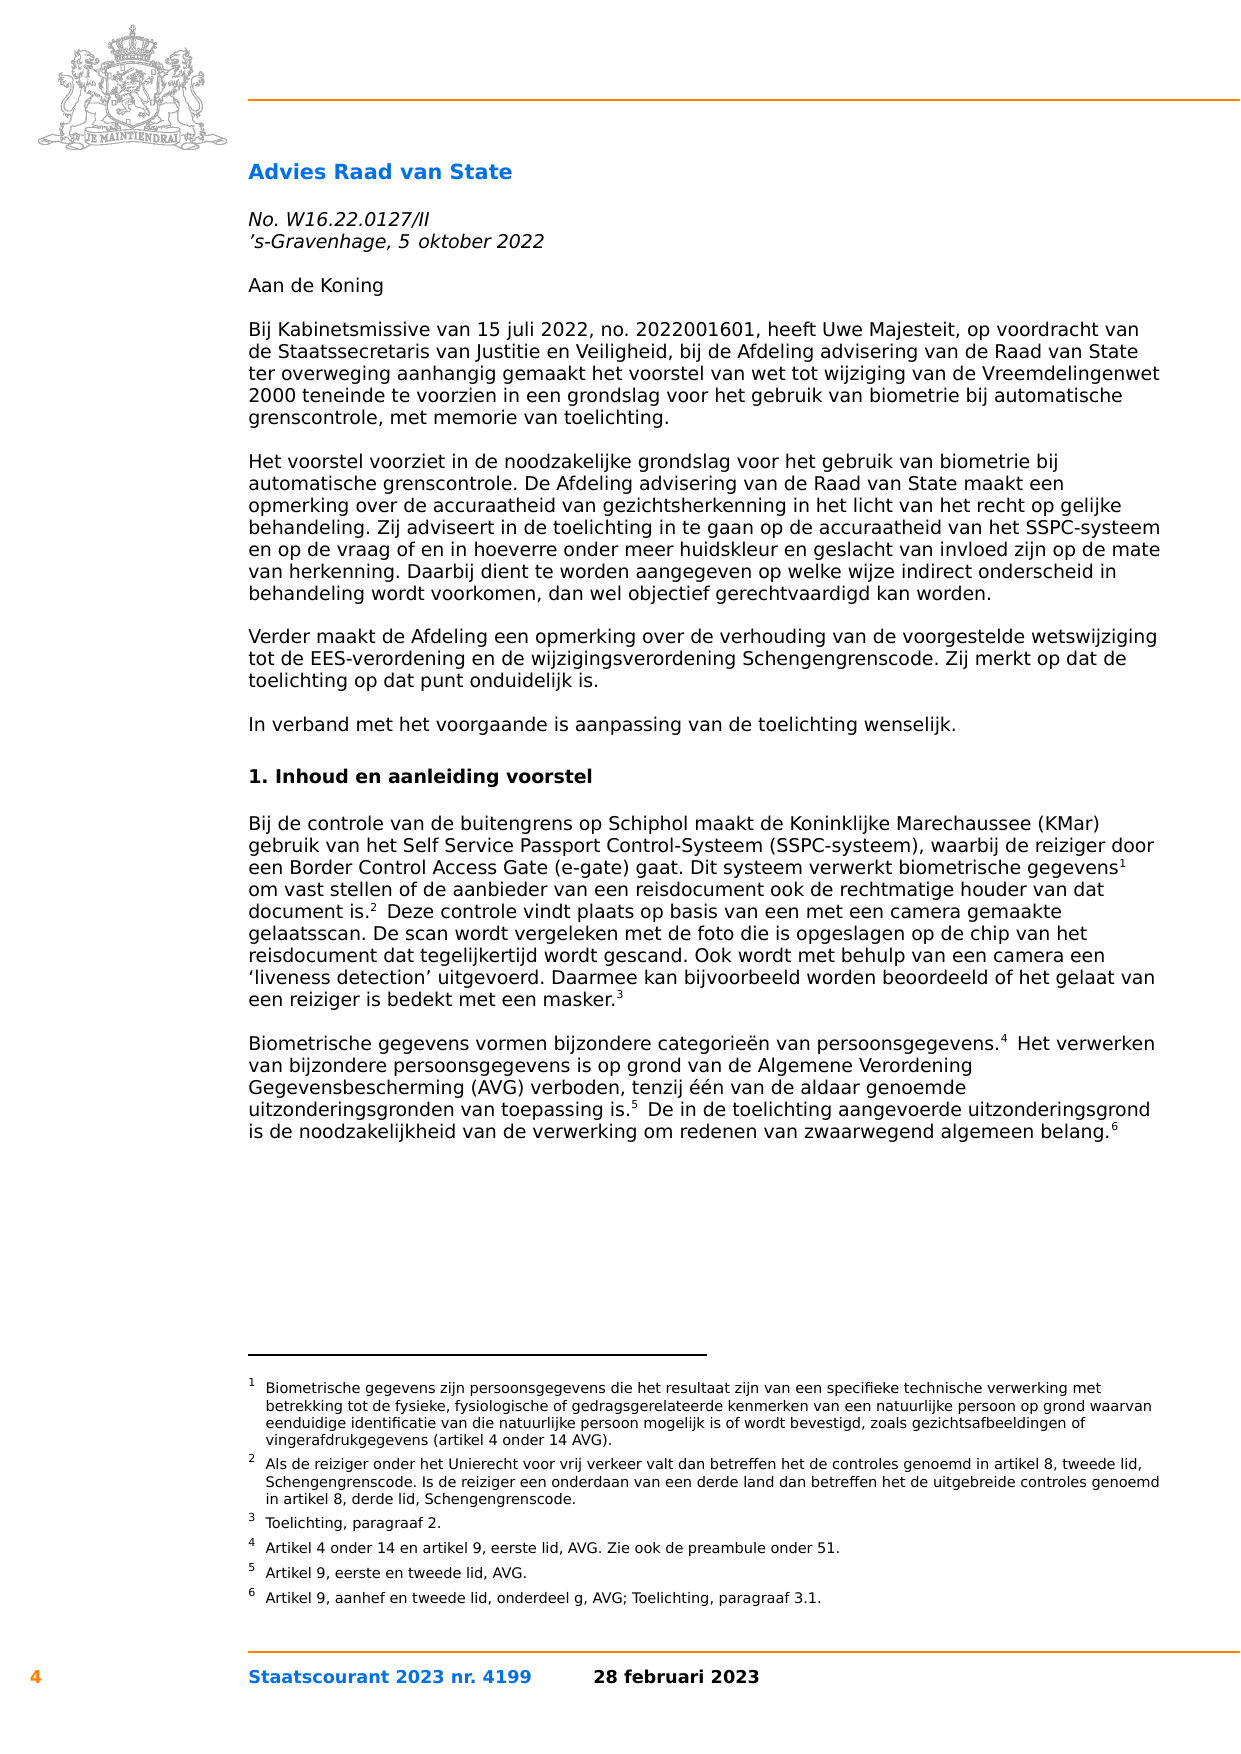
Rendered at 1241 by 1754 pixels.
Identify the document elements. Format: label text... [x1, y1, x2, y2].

subtitle 1. Inhoud en aanleiding voorstel [248, 766, 1163, 788]
subtitle Advies Raad van State [248, 160, 1163, 184]
text Bij Kabinetsmissive van 15 juli 2022, no. 2022001601, heeft Uwe Majesteit, op voordracht van de Staatssecretaris van Justitie en Veiligheid, bij de Afdeling advisering van de Raad van State ter overweging aanhangig gemaakt het voorstel van wet tot wijziging van de Vreemdelingenwet 2000 teneinde te voorzien in een grondslag voor het gebruik van biometrie bij automatische grenscontrole, met memorie van toelichting. [248, 319, 1163, 429]
text Aan de Koning [248, 275, 1163, 297]
text Verder maakt de Afdeling een opmerking over de verhouding van de voorgestelde wetswijziging tot de EES-verordening en de wijzigingsverordening Schengengrenscode. Zij merkt op dat de toelichting op dat punt onduidelijk is. [248, 626, 1163, 692]
text Artikel 9, eerste en tweede lid, AVG. [248, 1561, 1163, 1583]
text Biometrische gegevens vormen bijzondere categorieën van persoonsgegevens. Het verwerken van bijzondere persoonsgegevens is op grond van de Algemene Verordening Gegevensbescherming (AVG) verboden, tenzij één van de aldaar genoemde uitzonderingsgronden van toepassing is. De in de toelichting aangevoerde uitzonderingsgrond is de noodzakelijkheid van de verwerking om redenen van zwaarwegend algemeen belang. [248, 1033, 1163, 1143]
text In verband met het voorgaande is aanpassing van de toelichting wenselijk. [248, 714, 1163, 736]
text Artikel 9, aanhef en tweede lid, onderdeel g, AVG; Toelichting, paragraaf 3.1. [248, 1586, 1163, 1608]
text ’s-Gravenhage, 5 oktober 2022 [248, 231, 1163, 253]
picture [38, 25, 227, 150]
text Bij de controle van de buitengrens op Schiphol maakt de Koninklijke Marechaussee (KMar) gebruik van het Self Service Passport Control-Systeem (SSPC-systeem), waarbij de reiziger door een Border Control Access Gate (e-gate) gaat. Dit systeem verwerkt biometrische gegevens om vast stellen of de aanbieder van een reisdocument ook de rechtmatige houder van dat document is. Deze controle vindt plaats op basis van een met een camera gemaakte gelaatsscan. De scan wordt vergeleken met de foto die is opgeslagen op de chip van het reisdocument dat tegelijkertijd wordt gescand. Ook wordt met behulp van een camera een ‘liveness detection’ uitgevoerd. Daarmee kan bijvoorbeeld worden beoordeeld of het gelaat van een reiziger is bedekt met een masker. [248, 813, 1163, 1011]
text Biometrische gegevens zijn persoonsgegevens die het resultaat zijn van een specifieke technische verwerking met betrekking tot de fysieke, fysiologische of gedragsgerelateerde kenmerken van een natuurlijke persoon op grond waarvan eenduidige identificatie van die natuurlijke persoon mogelijk is of wordt bevestigd, zoals gezichtsafbeeldingen of vingerafdrukgegevens (artikel 4 onder 14 AVG). [248, 1376, 1163, 1449]
text Artikel 4 onder 14 en artikel 9, eerste lid, AVG. Zie ook de preambule onder 51. [248, 1536, 1163, 1558]
text Als de reiziger onder het Unierecht voor vrij verkeer valt dan betreffen het de controles genoemd in artikel 8, tweede lid, Schengengrenscode. Is de reiziger een onderdaan van een derde land dan betreffen het de uitgebreide controles genoemd in artikel 8, derde lid, Schengengrenscode. [248, 1452, 1163, 1508]
text Het voorstel voorziet in de noodzakelijke grondslag voor het gebruik van biometrie bij automatische grenscontrole. De Afdeling advisering van de Raad van State maakt een opmerking over de accuraatheid van gezichtsherkenning in het licht van het recht op gelijke behandeling. Zij adviseert in de toelichting in te gaan op de accuraatheid van het SSPC-systeem en op de vraag of en in hoeverre onder meer huidskleur en geslacht van invloed zijn op de mate van herkenning. Daarbij dient te worden aangegeven op welke wijze indirect onderscheid in behandeling wordt voorkomen, dan wel objectief gerechtvaardigd kan worden. [248, 451, 1163, 604]
text Toelichting, paragraaf 2. [248, 1511, 1163, 1533]
text No. W16.22.0127/II [248, 209, 1163, 231]
